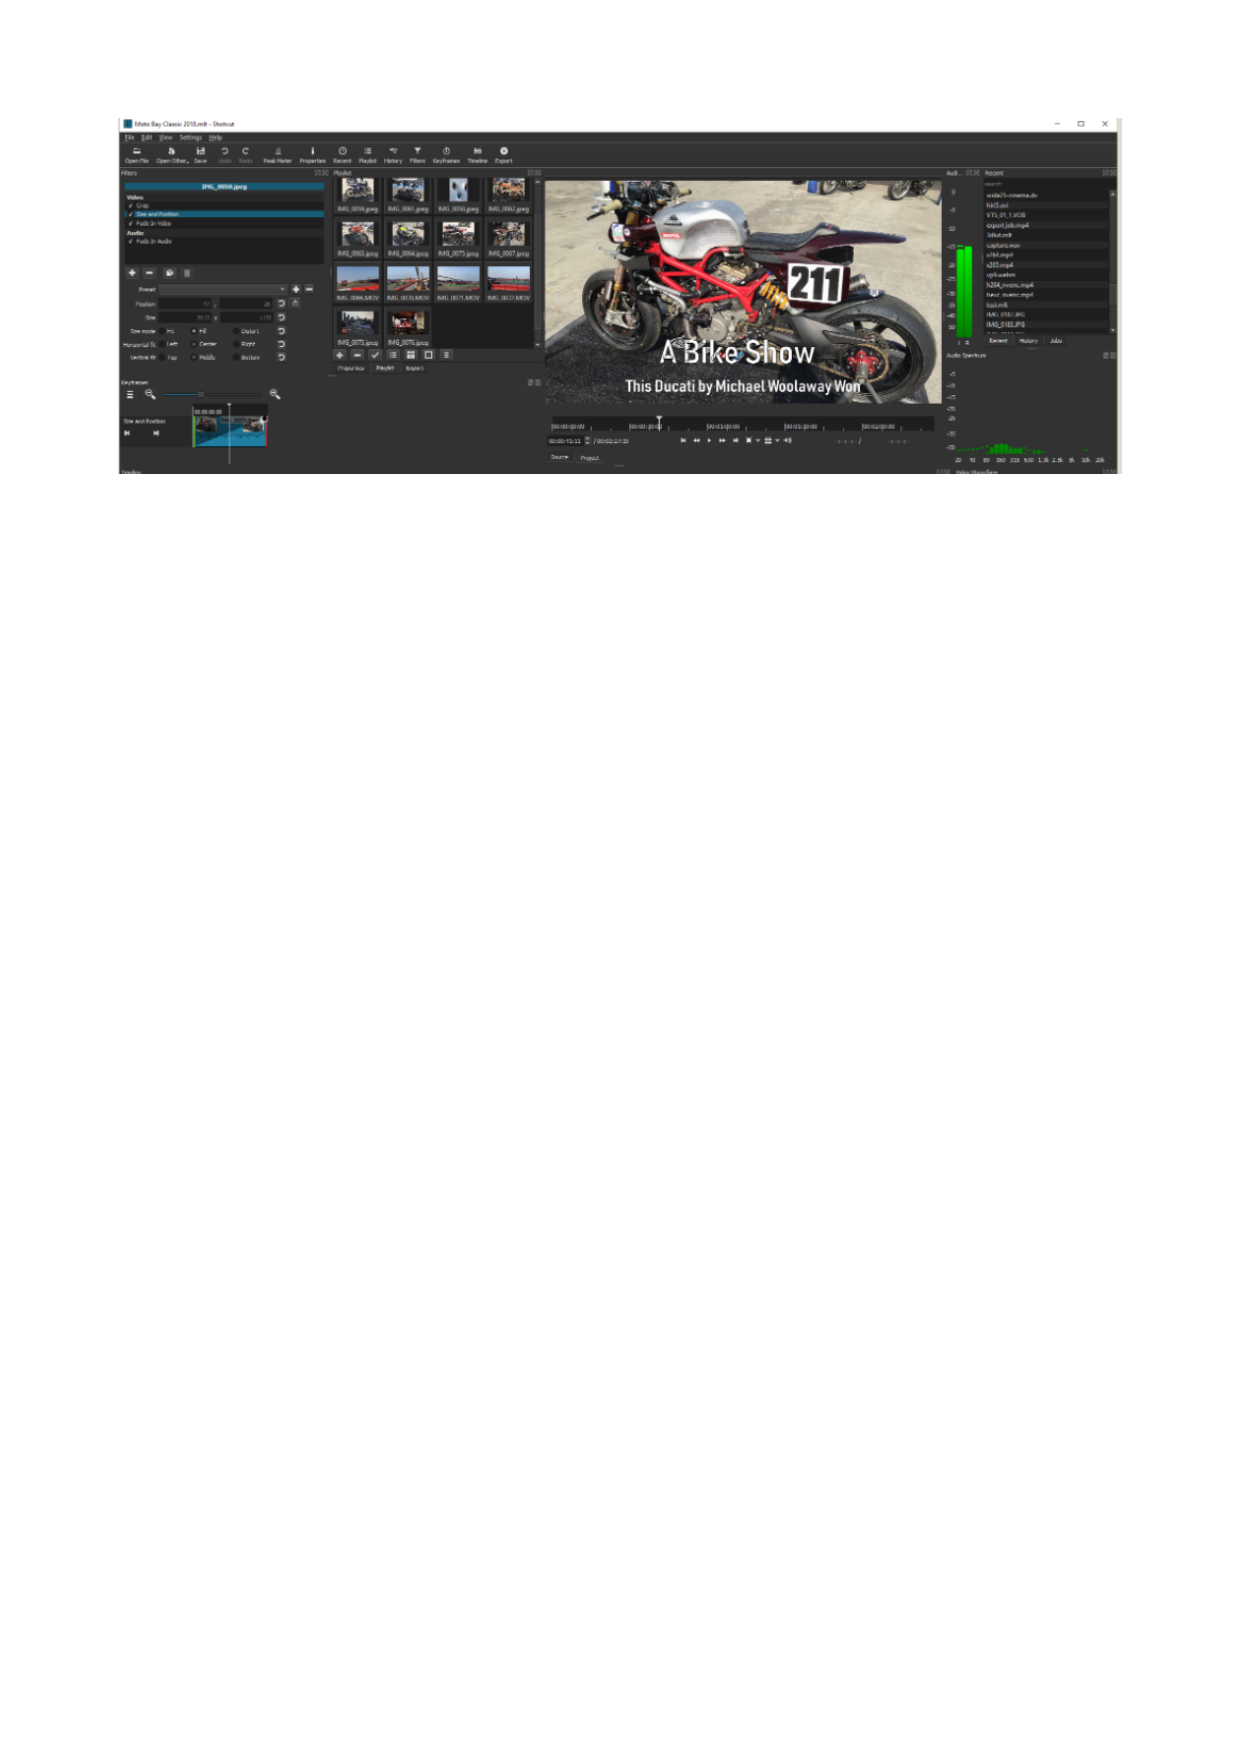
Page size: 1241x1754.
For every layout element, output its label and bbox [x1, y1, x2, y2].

picture [118, 118, 1123, 474]
